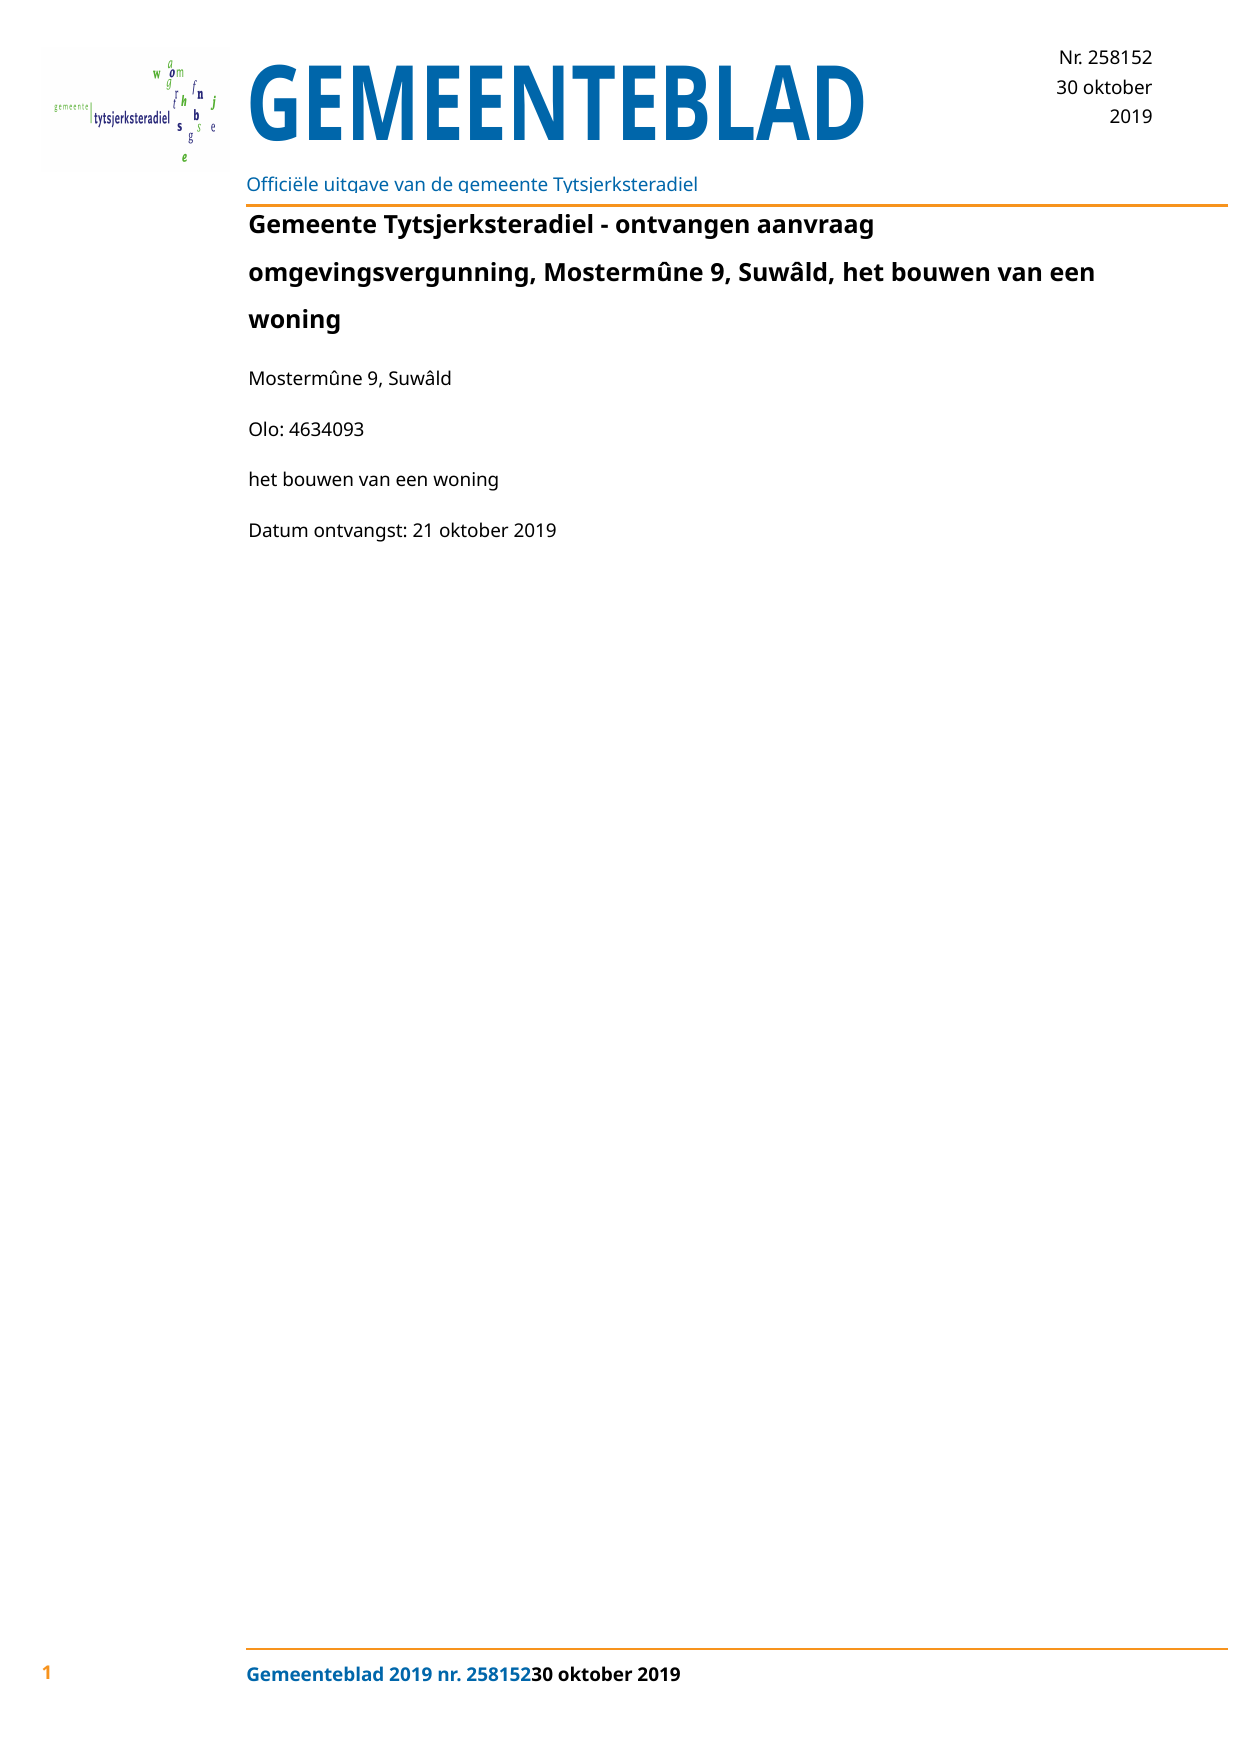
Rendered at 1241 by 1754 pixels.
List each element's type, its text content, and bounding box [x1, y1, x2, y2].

text het bouwen van een woning [248, 466, 1152, 492]
text Gemeente Tytsjerksteradiel - ontvangen aanvraag omgevingsvergunning, Mostermûne 9, Suwâld, het bouwen van een woning [248, 207, 1152, 336]
picture [41, 47, 231, 172]
text Mostermûne 9, Suwâld [248, 366, 1152, 391]
text Datum ontvangst: 21 oktober 2019 [248, 517, 1152, 542]
text Olo: 4634093 [248, 416, 1152, 442]
